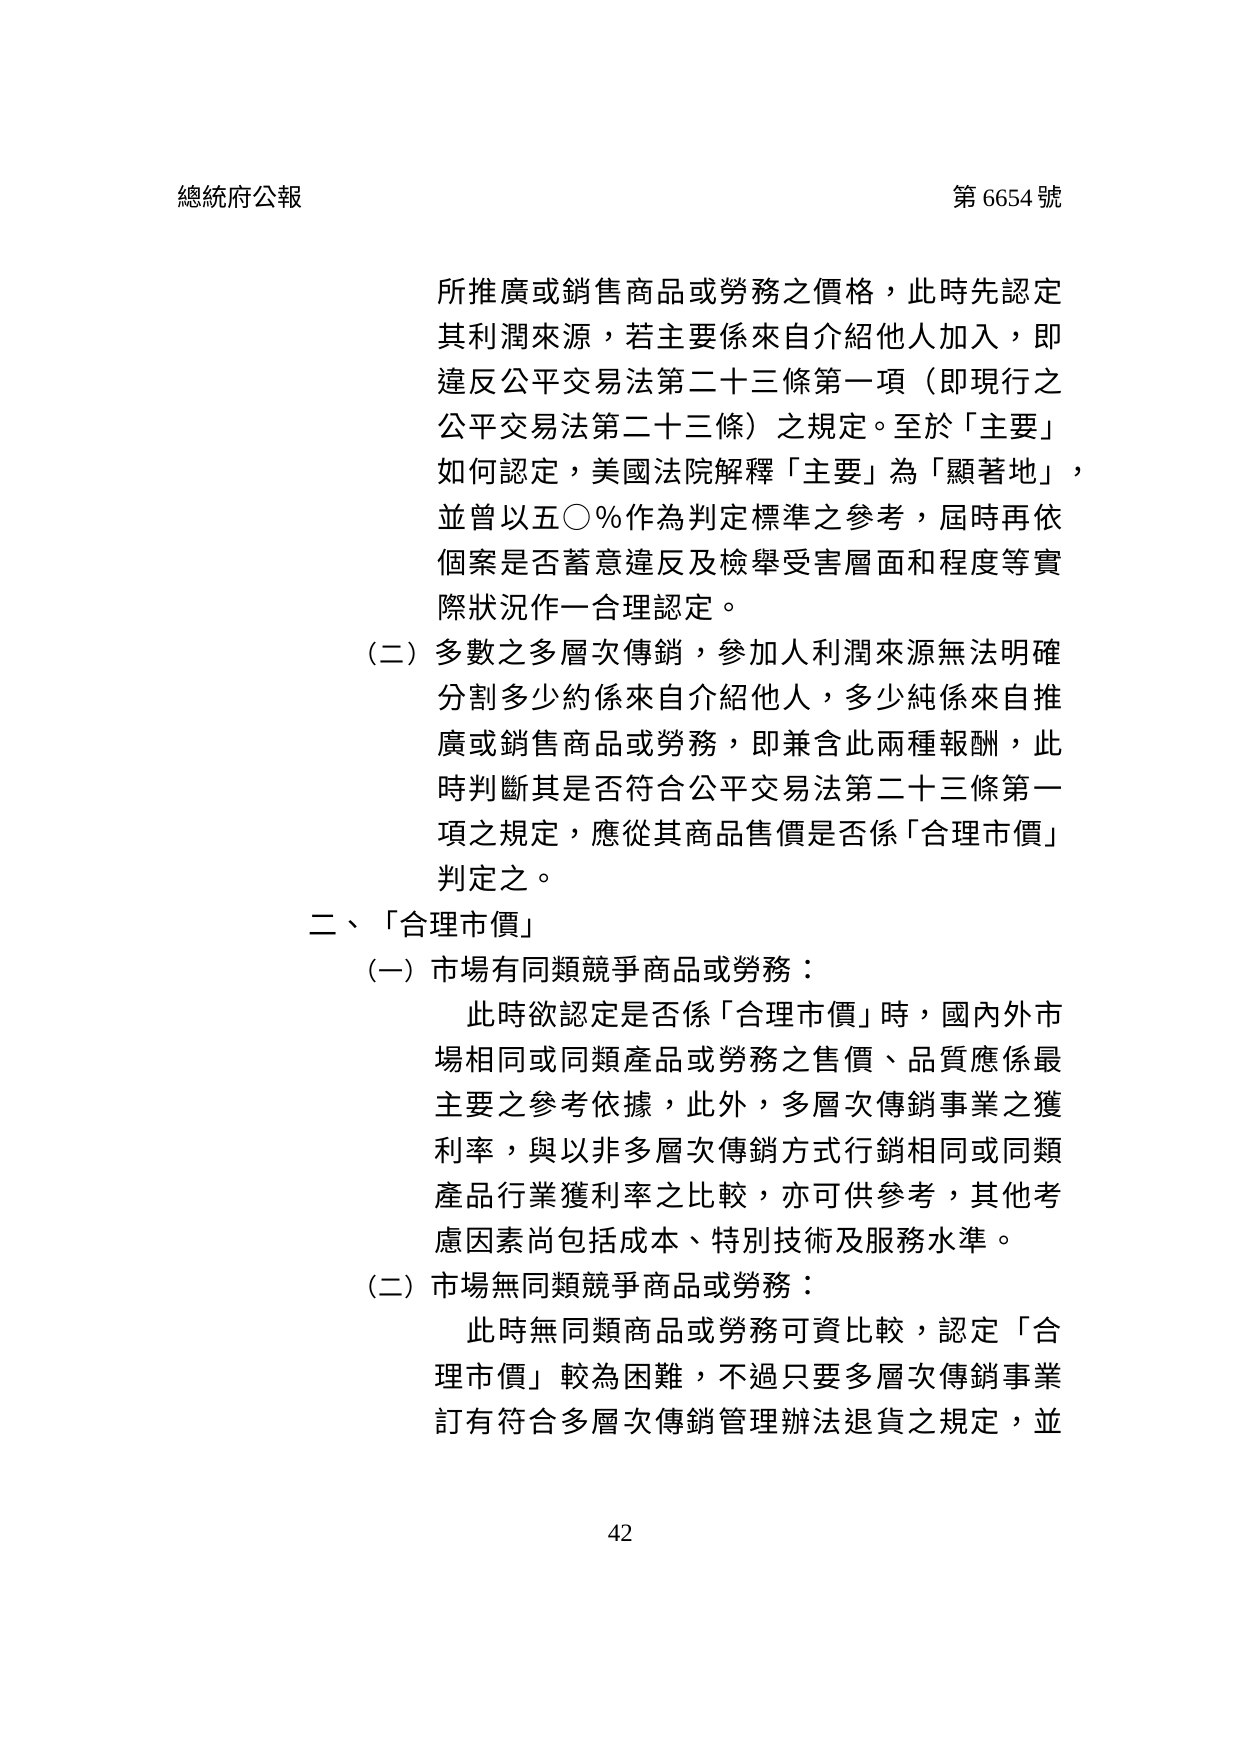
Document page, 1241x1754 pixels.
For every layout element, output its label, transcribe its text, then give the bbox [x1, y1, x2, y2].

text 二、「合理市價」 [308, 899, 1063, 944]
text 此時無同類商品或勞務可資比較，認定「合理市價」較為困難，不過只要多層次傳銷事業訂有符合多層次傳銷管理辦法退貨之規定，並 [434, 1306, 1063, 1441]
text 此時欲認定是否係「合理市價」時，國內外市場相同或同類產品或勞務之售價、品質應係最主要之參考依據，此外，多層次傳銷事業之獲利率，與以非多層次傳銷方式行銷相同或同類產品行業獲利率之比較，亦可供參考，其他考慮因素尚包括成本、特別技術及服務水準。 [434, 989, 1063, 1260]
text （一）多層次傳銷，其參加人利潤來源若可清楚劃分為二，一為單純來自介紹他人加入，一為來自所推廣或銷售商品或勞務之價格，此時先認定其利潤來源，若主要係來自介紹他人加入，即違反公平交易法第二十三條第一項（即現行之公平交易法第二十三條）之規定。至於「主要」如何認定，美國法院解釋「主要」為「顯著地」，並曾以五○％作為判定標準之參考，屆時再依個案是否蓄意違反及檢舉受害層面和程度等實際狀況作一合理認定。 [352, 266, 1063, 627]
text （二）市場無同類競爭商品或勞務： [352, 1260, 1063, 1306]
text （一）市場有同類競爭商品或勞務： [352, 944, 1063, 989]
text （二）多數之多層次傳銷，參加人利潤來源無法明確分割多少約係來自介紹他人，多少純係來自推廣或銷售商品或勞務，即兼含此兩種報酬，此時判斷其是否符合公平交易法第二十三條第一項之規定，應從其商品售價是否係「合理市價」判定之。 [352, 627, 1063, 899]
